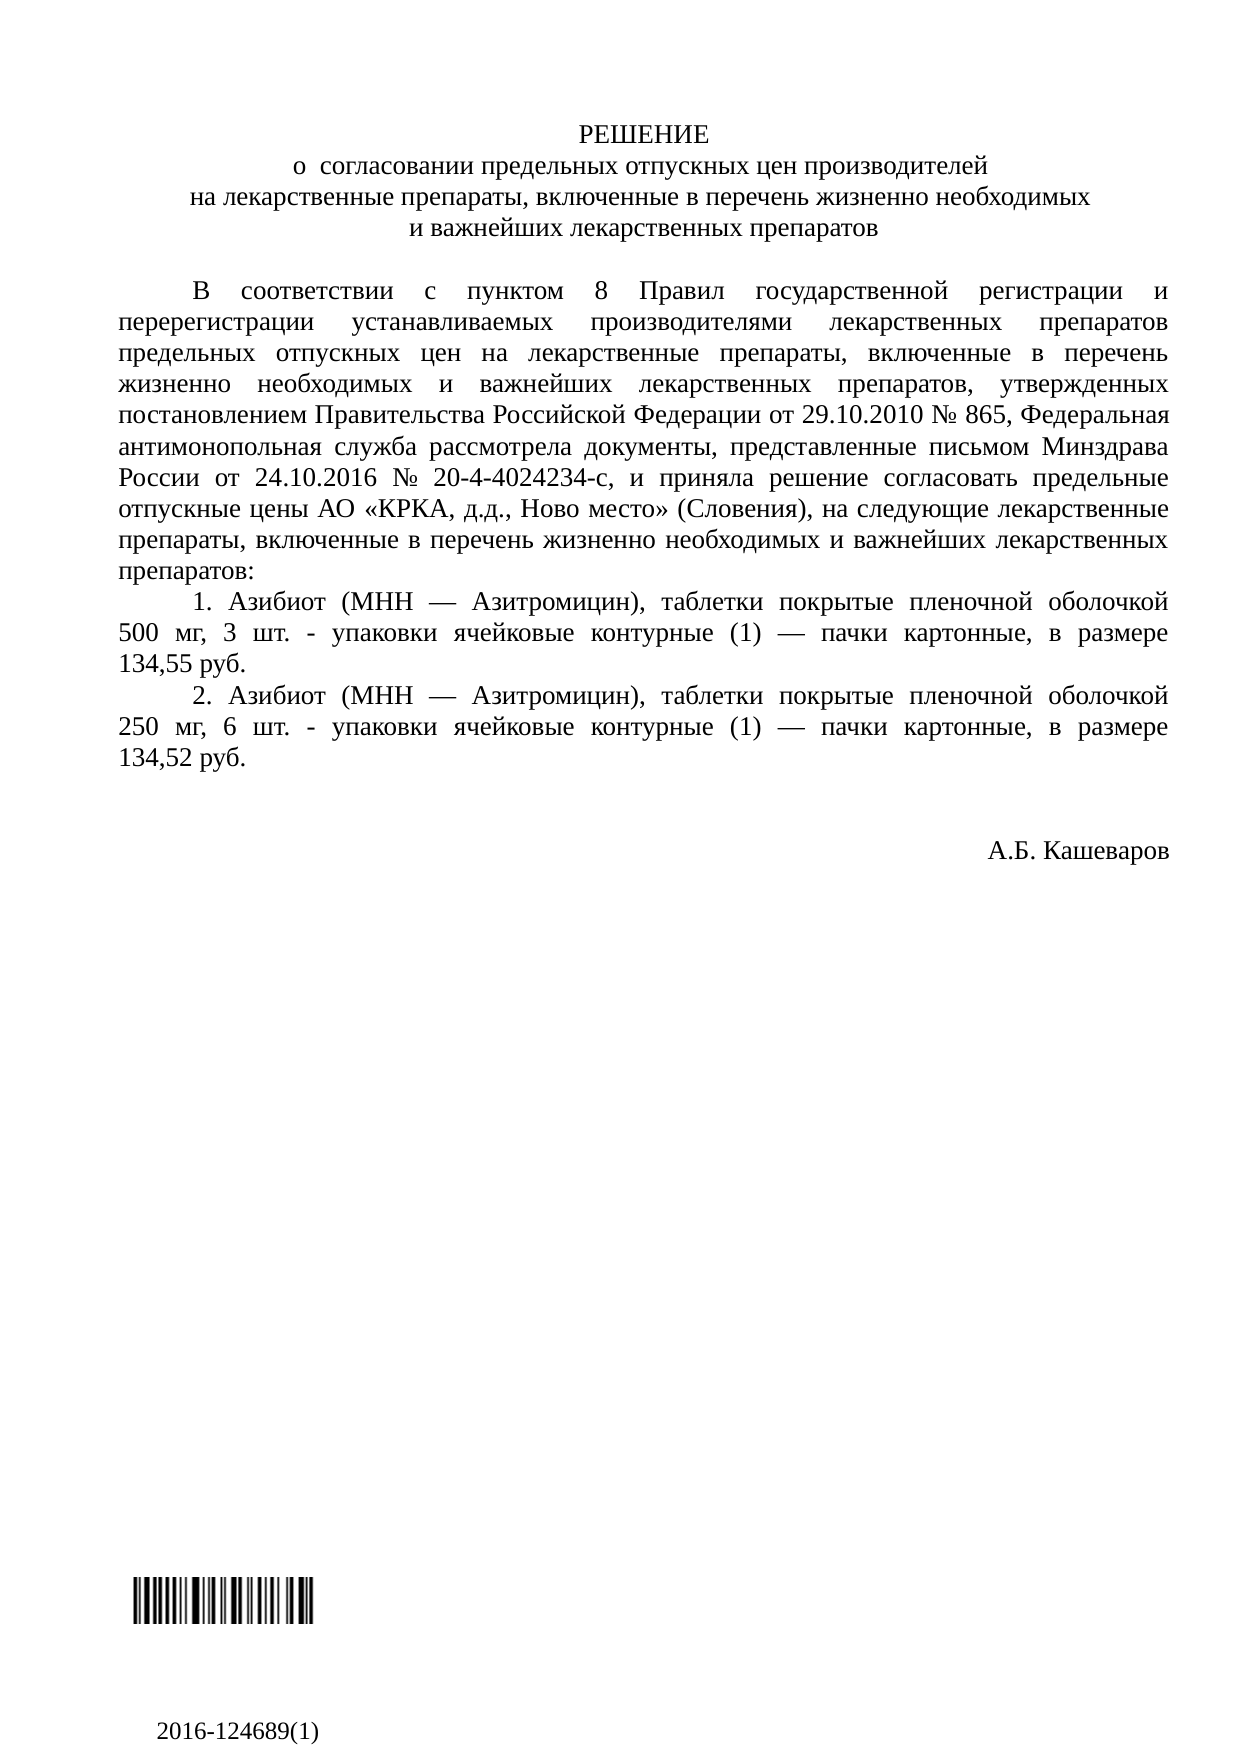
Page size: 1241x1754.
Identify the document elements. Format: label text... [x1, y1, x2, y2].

text и важнейших лекарственных препаратов [118, 212, 1170, 243]
picture [118, 1577, 331, 1624]
text В соответствии с пунктом 8 Правил государственной регистрации и перерегистрации устанавливаемых производителями лекарственных препаратов предельных отпускных цен на лекарственные препараты, включенные в перечень жизненно необходимых и важнейших лекарственных препаратов, утвержденных постановлением Правительства Российской Федерации от 29.10.2010 № 865, Федеральная антимонопольная служба рассмотрела документы, представленные письмом Минздрава России от 24.10.2016 № 20-4-4024234-с, и приняла решение согласовать предельные отпускные цены АО «КРКА, д.д., Ново место» (Словения), на следующие лекарственные препараты, включенные в перечень жизненно необходимых и важнейших лекарственных препаратов: [118, 274, 1170, 585]
text А.Б. Кашеваров [118, 834, 1170, 866]
text о согласовании предельных отпускных цен производителей [118, 149, 1170, 180]
text РЕШЕНИЕ [118, 118, 1170, 149]
text на лекарственные препараты, включенные в перечень жизненно необходимых [118, 180, 1170, 212]
text 2. Азибиот (МНН — Азитромицин), таблетки покрытые пленочной оболочкой 250 мг, 6 шт. - упаковки ячейковые контурные (1) — пачки картонные, в размере 134,52 руб. [118, 679, 1170, 772]
text 1. Азибиот (МНН — Азитромицин), таблетки покрытые пленочной оболочкой 500 мг, 3 шт. - упаковки ячейковые контурные (1) — пачки картонные, в размере 134,55 руб. [118, 585, 1170, 679]
